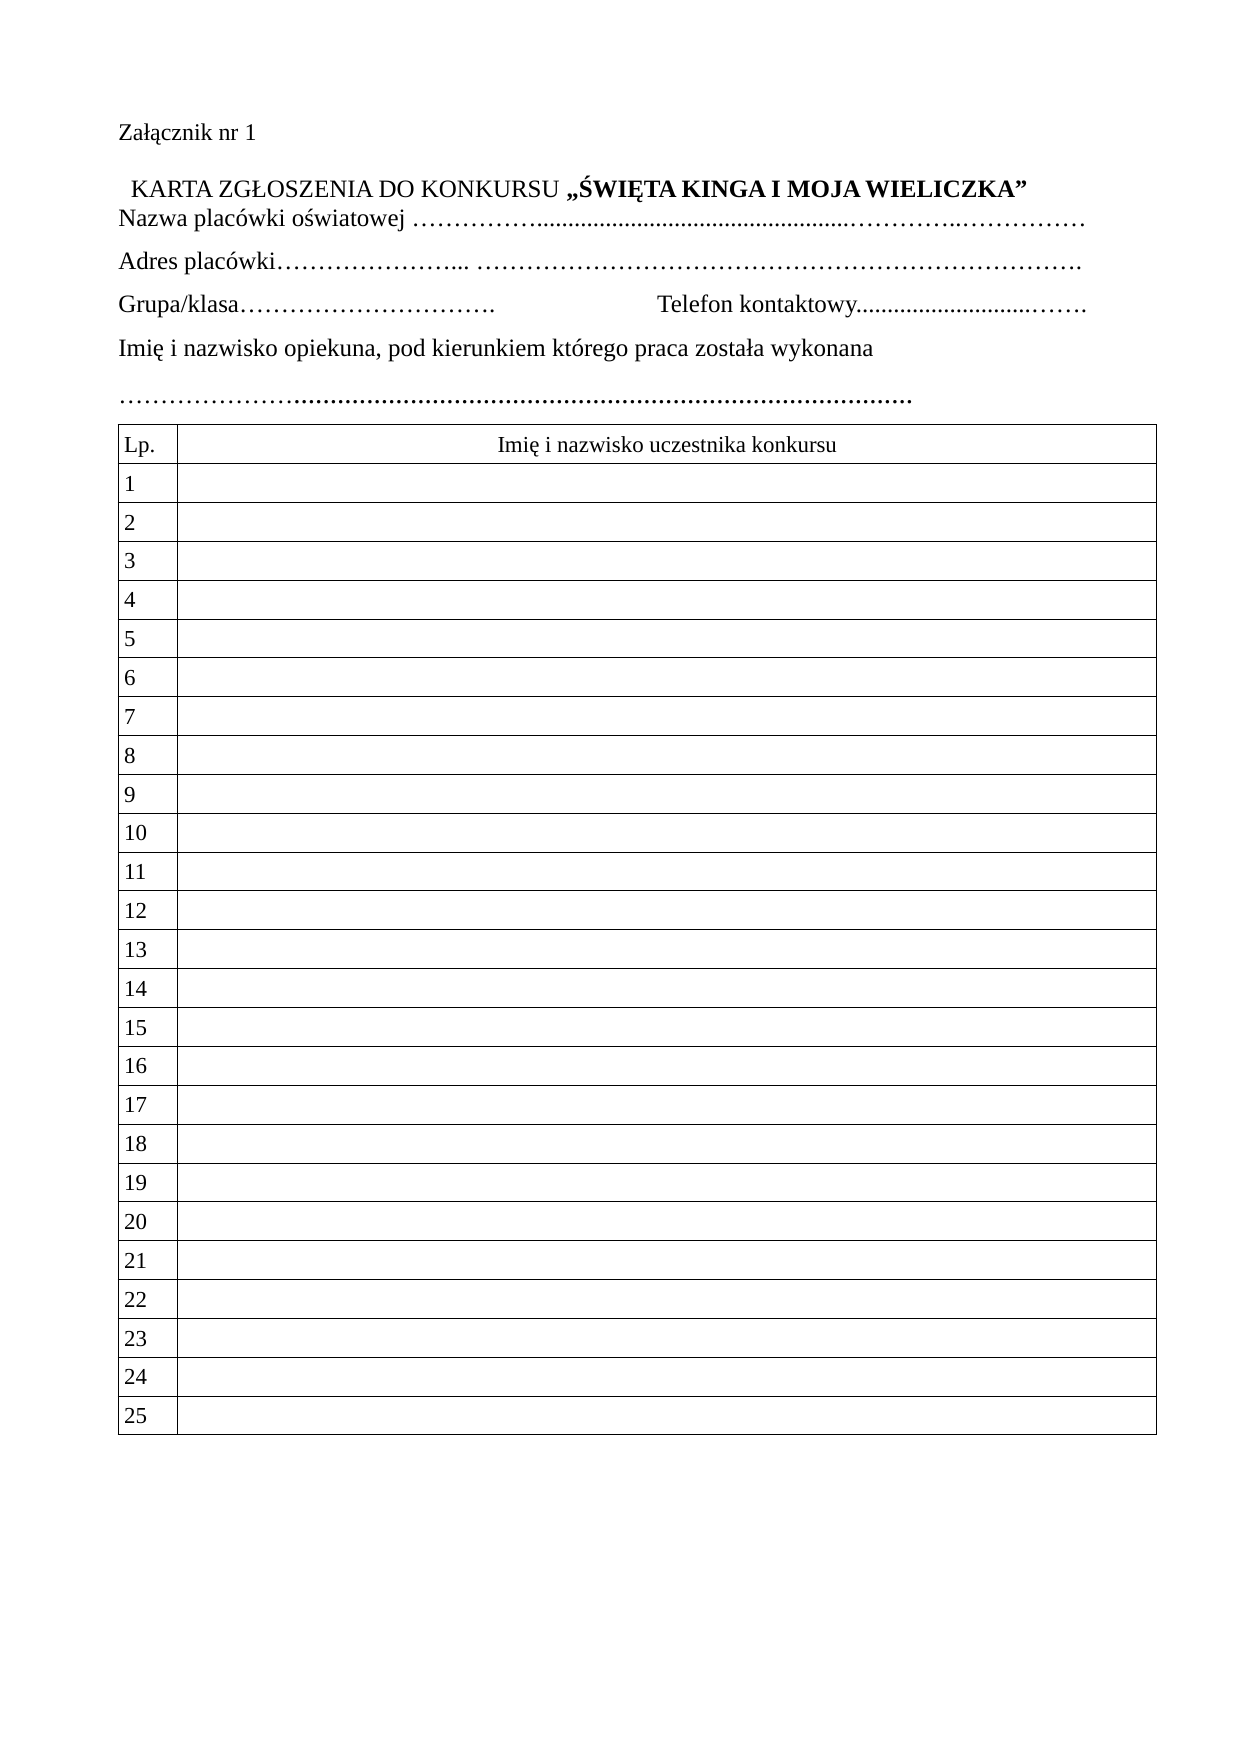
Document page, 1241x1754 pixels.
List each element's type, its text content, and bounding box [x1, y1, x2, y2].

table_cell [178, 581, 1156, 618]
text KARTA ZGŁOSZENIA DO KONKURSU „ŚWIĘTA KINGA I MOJA WIELICZKA” [118, 174, 1122, 203]
table_cell [178, 814, 1156, 852]
table_header Lp. [119, 425, 177, 463]
table_cell 24 [119, 1358, 177, 1396]
table_cell 7 [119, 697, 177, 735]
table_cell 18 [119, 1125, 177, 1162]
table_cell [178, 736, 1156, 774]
table_cell [178, 1397, 1156, 1434]
table_cell 12 [119, 891, 177, 929]
text Załącznik nr 1 [118, 118, 1122, 146]
table_cell [178, 930, 1156, 968]
table_header Imię i nazwisko uczestnika konkursu [178, 425, 1156, 463]
table_cell 11 [119, 853, 177, 890]
table_cell [178, 1164, 1156, 1201]
table_cell 2 [119, 503, 177, 541]
table_cell [178, 1319, 1156, 1357]
table_cell [178, 697, 1156, 735]
table_cell [178, 969, 1156, 1007]
table_cell [178, 1202, 1156, 1240]
table_cell 22 [119, 1280, 177, 1318]
text Grupa/klasa…………………………. Telefon kontaktowy............................……. [118, 289, 1122, 318]
table_cell 5 [119, 620, 177, 657]
table_cell [178, 853, 1156, 890]
table_cell [178, 775, 1156, 813]
table_cell [178, 1241, 1156, 1279]
table_cell [178, 503, 1156, 541]
table_cell 17 [119, 1086, 177, 1123]
table_cell 13 [119, 930, 177, 968]
table_cell [178, 1125, 1156, 1162]
text …………………..................................................................................... [118, 376, 1122, 409]
table_cell [178, 1008, 1156, 1046]
table_cell 25 [119, 1397, 177, 1434]
table_cell 6 [119, 658, 177, 696]
table_cell 16 [119, 1047, 177, 1085]
table_cell 14 [119, 969, 177, 1007]
table_cell [178, 1280, 1156, 1318]
table_cell 8 [119, 736, 177, 774]
table_cell [178, 620, 1156, 657]
table_cell [178, 1086, 1156, 1123]
table_cell 20 [119, 1202, 177, 1240]
table_cell [178, 542, 1156, 579]
table_cell 9 [119, 775, 177, 813]
table_cell 23 [119, 1319, 177, 1357]
table_cell [178, 658, 1156, 696]
table_cell [178, 464, 1156, 502]
text Imię i nazwisko opiekuna, pod kierunkiem którego praca została wykonana [118, 333, 1122, 361]
table_cell [178, 1047, 1156, 1085]
table_cell 21 [119, 1241, 177, 1279]
table_cell 3 [119, 542, 177, 579]
text Nazwa placówki oświatowej ……………..................................................…………..…………… [118, 203, 1122, 231]
table_cell [178, 1358, 1156, 1396]
table_cell 4 [119, 581, 177, 618]
table_cell [178, 891, 1156, 929]
table_cell 15 [119, 1008, 177, 1046]
table_cell 1 [119, 464, 177, 502]
text Adres placówki…………………... ………………………………………………………………. [118, 246, 1122, 275]
table_cell 19 [119, 1164, 177, 1201]
table_cell 10 [119, 814, 177, 852]
